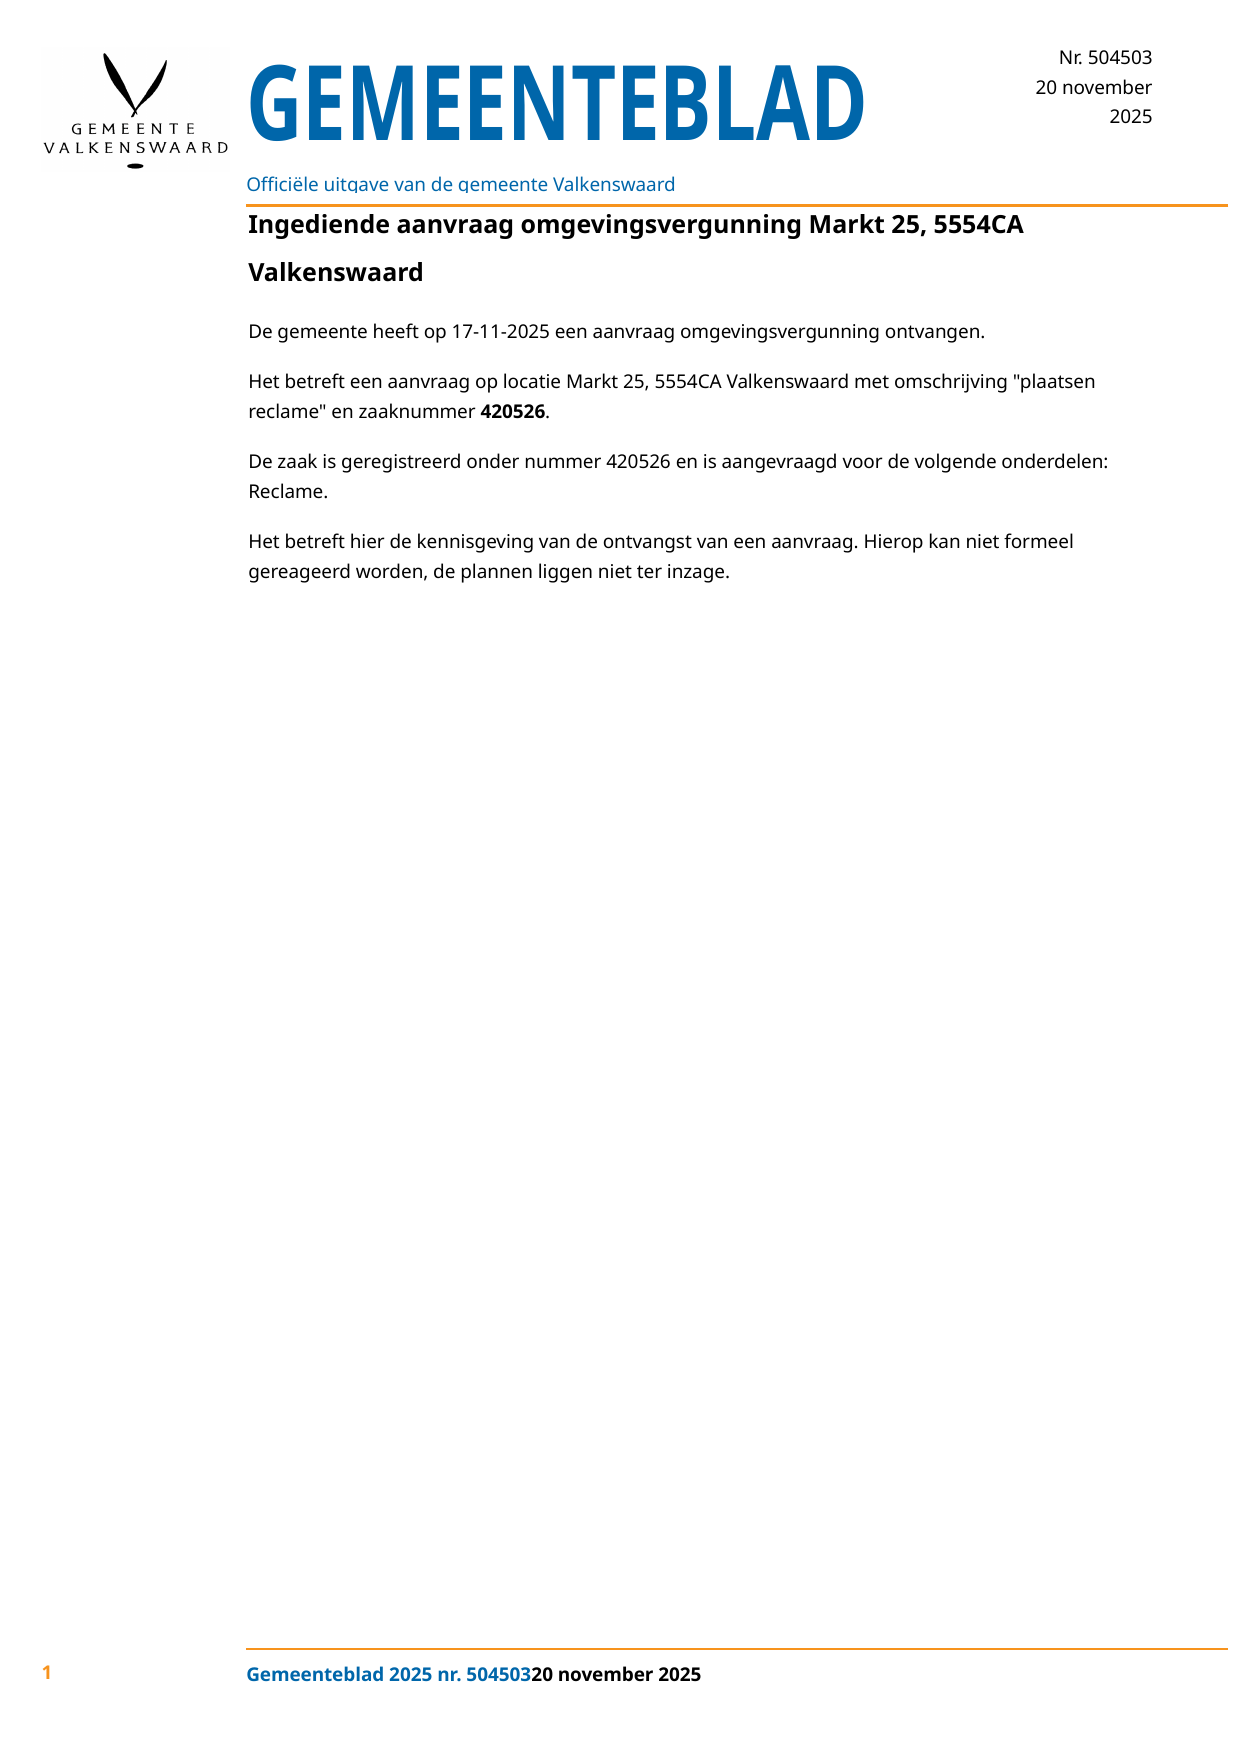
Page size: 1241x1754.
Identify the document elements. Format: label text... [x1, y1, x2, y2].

text De gemeente heeft op 17-11-2025 een aanvraag omgevingsvergunning ontvangen. [248, 318, 1152, 344]
text Het betreft hier de kennisgeving van de ontvangst van een aanvraag. Hierop kan niet formeel gereageerd worden, de plannen liggen niet ter inzage. [248, 528, 1152, 584]
text Ingediende aanvraag omgevingsvergunning Markt 25, 5554CA Valkenswaard [248, 207, 1152, 288]
text Het betreft een aanvraag op locatie Markt 25, 5554CA Valkenswaard met omschrijving "plaatsen reclame" en zaaknummer 420526. [248, 368, 1152, 424]
text De zaak is geregistreerd onder nummer 420526 en is aangevraagd voor de volgende onderdelen: Reclame. [248, 448, 1152, 504]
picture [41, 47, 231, 172]
